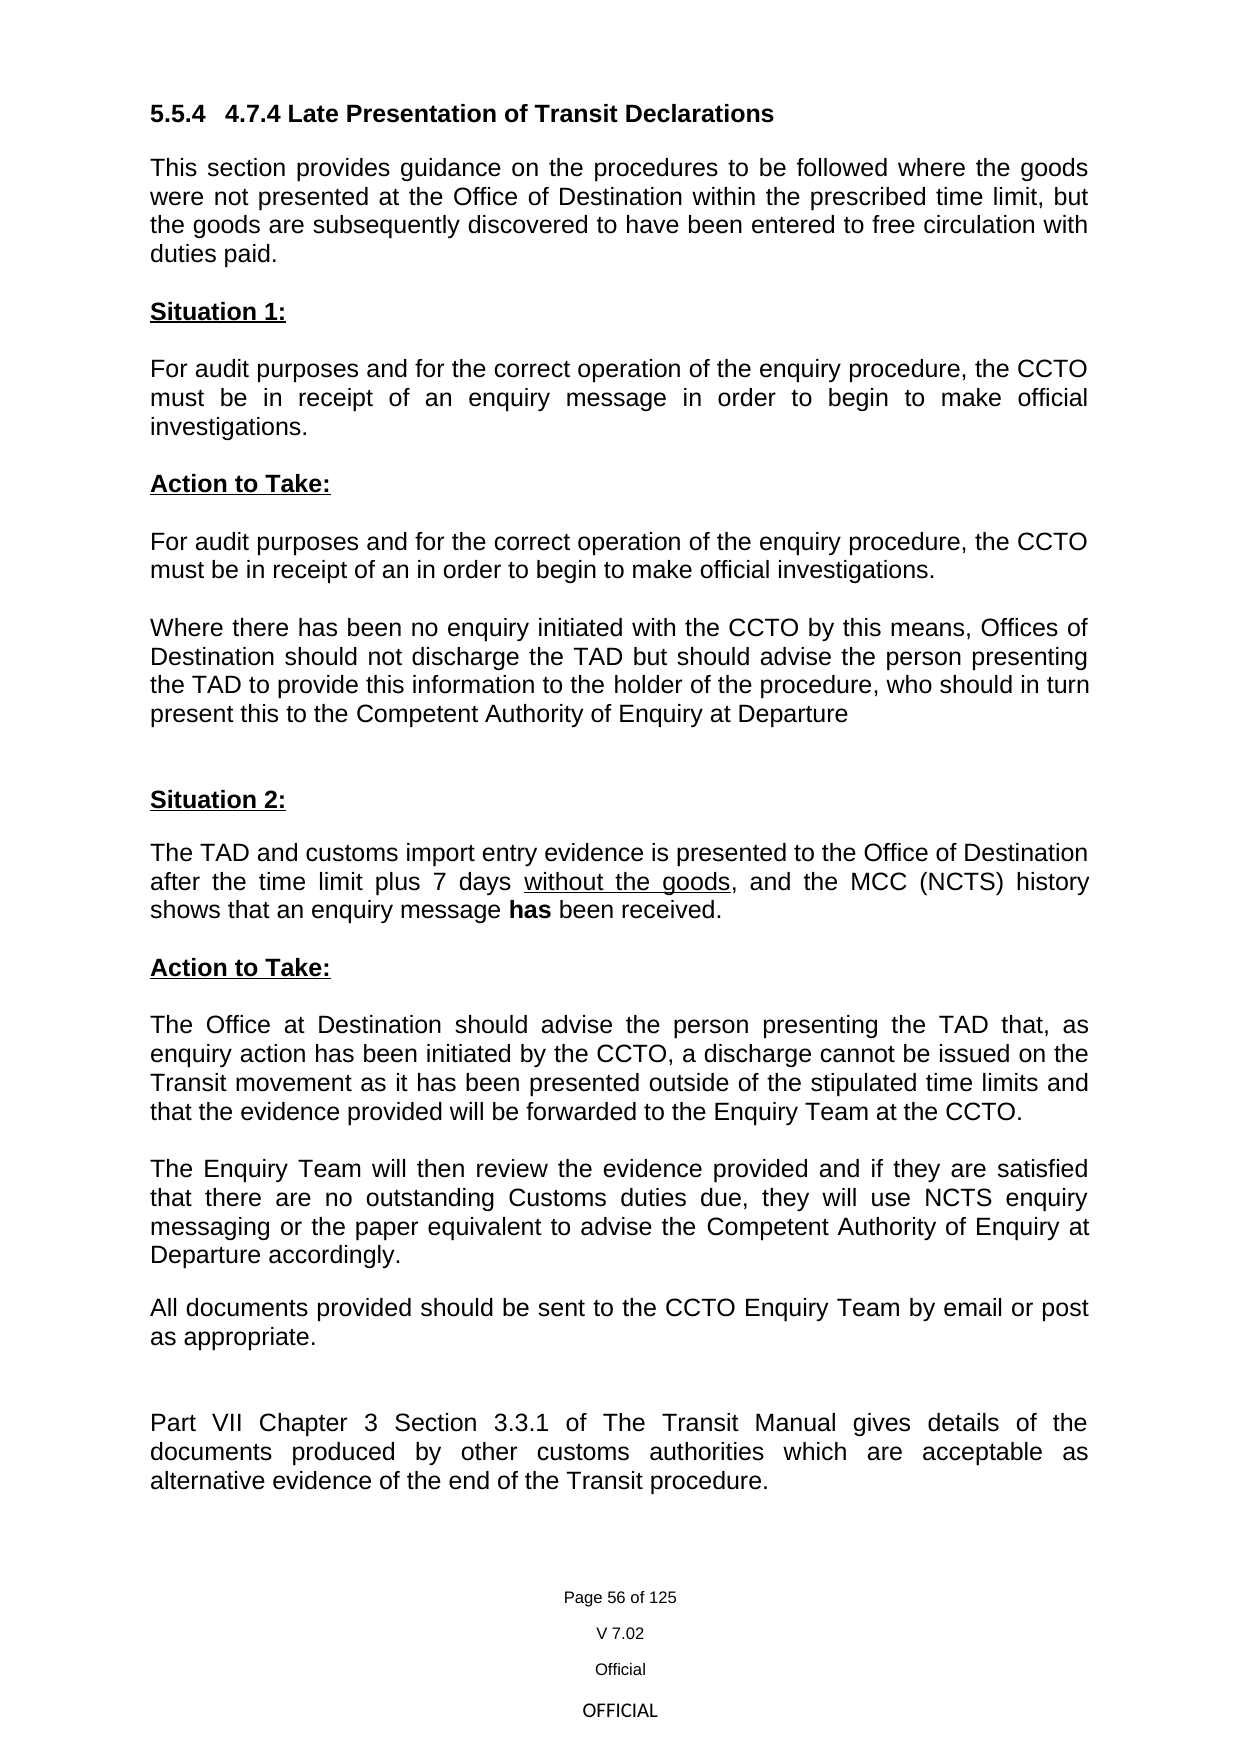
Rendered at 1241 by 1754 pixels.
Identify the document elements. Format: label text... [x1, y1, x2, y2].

text Action to Take: [150, 469, 1090, 498]
text This section provides guidance on the procedures to be followed where the goods were not presented at the Office of Destination within the prescribed time limit, but the goods are subsequently discovered to have been entered to free circulation with duties paid. [150, 153, 1090, 268]
text All documents provided should be sent to the CCTO Enquiry Team by email or post as appropriate. [150, 1293, 1090, 1351]
subtitle 4.7.4 Late Presentation of Transit Declarations [150, 99, 1090, 128]
text Where there has been no enquiry initiated with the CCTO by this means, Offices of Destination should not discharge the TAD but should advise the person presenting the TAD to provide this information to the holder of the procedure, who should in turn present this to the Competent Authority of Enquiry at Departure [150, 613, 1090, 728]
text Part VII Chapter 3 Section 3.3.1 of The Transit Manual gives details of the documents produced by other customs authorities which are acceptable as alternative evidence of the end of the Transit procedure. [150, 1408, 1090, 1494]
text Action to Take: [150, 953, 1090, 982]
text The Office at Destination should advise the person presenting the TAD that, as enquiry action has been initiated by the CCTO, a discharge cannot be issued on the Transit movement as it has been presented outside of the stipulated time limits and that the evidence provided will be forwarded to the Enquiry Team at the CCTO. [150, 1011, 1090, 1126]
text The TAD and customs import entry evidence is presented to the Office of Destination after the time limit plus 7 days without the goods, and the MCC (NCTS) history shows that an enquiry message has been received. [150, 838, 1090, 924]
text For audit purposes and for the correct operation of the enquiry procedure, the CCTO must be in receipt of an in order to begin to make official investigations. [150, 527, 1090, 584]
text Situation 2: [150, 785, 1090, 814]
text The Enquiry Team will then review the evidence provided and if they are satisfied that there are no outstanding Customs duties due, they will use NCTS enquiry messaging or the paper equivalent to advise the Competent Authority of Enquiry at Departure accordingly. [150, 1154, 1090, 1269]
text For audit purposes and for the correct operation of the enquiry procedure, the CCTO must be in receipt of an enquiry message in order to begin to make official investigations. [150, 354, 1090, 440]
text Situation 1: [150, 297, 1090, 325]
